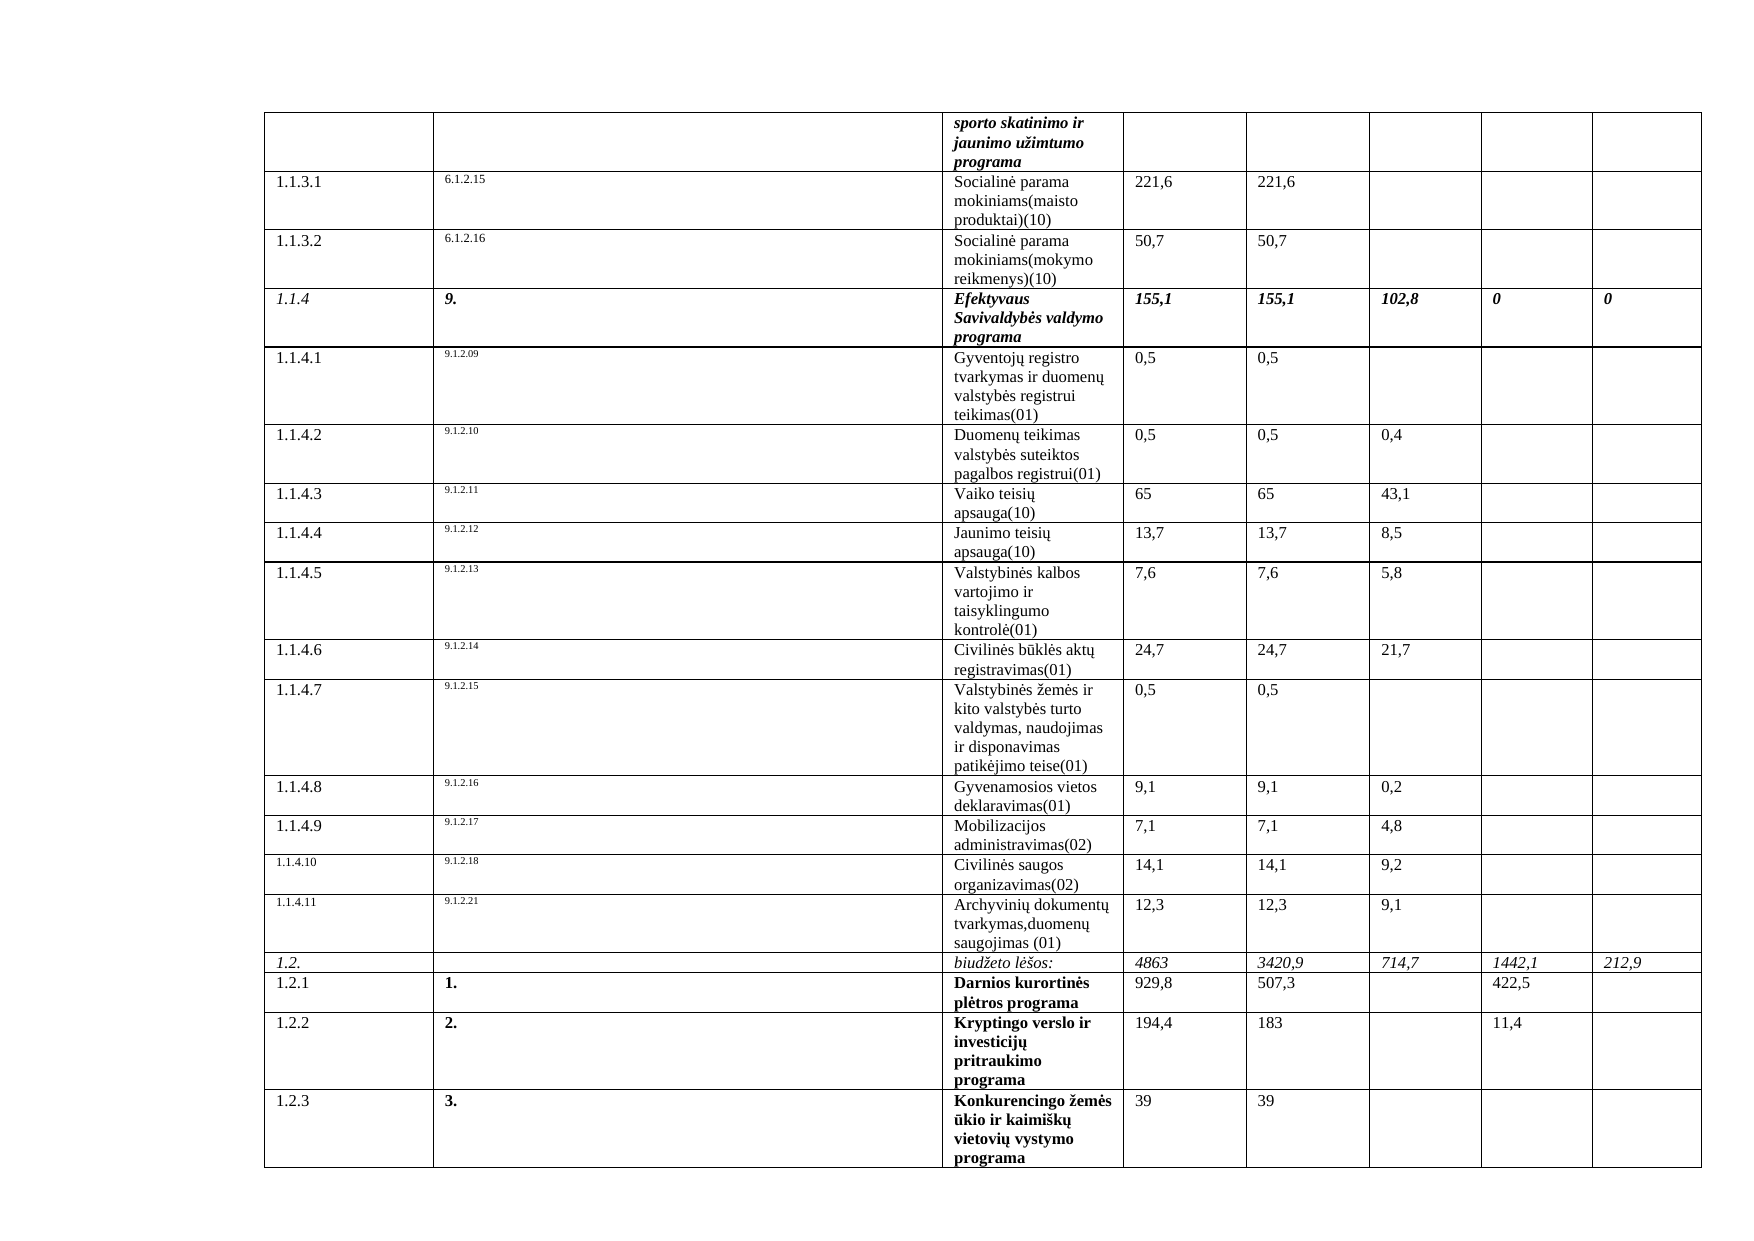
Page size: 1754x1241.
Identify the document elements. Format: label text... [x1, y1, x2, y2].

table_cell [1370, 113, 1481, 171]
table_cell Gyventojų registro tvarkymas ir duomenų valstybės registrui teikimas(01) [943, 348, 1123, 424]
table_cell [1593, 230, 1701, 288]
table_cell 0 [1593, 289, 1701, 346]
table_cell 8,5 [1370, 523, 1481, 561]
table_cell 9,2 [1370, 855, 1481, 893]
table_cell Efektyvaus Savivaldybės valdymo programa [943, 289, 1123, 346]
table_cell 12,3 [1247, 895, 1369, 952]
table_cell [265, 113, 433, 171]
table_cell 221,6 [1124, 172, 1246, 229]
table_cell Mobilizacijos administravimas(02) [943, 816, 1123, 854]
table_cell 1.1.4.7 [265, 680, 433, 775]
table_cell [1482, 113, 1592, 171]
table_cell [1593, 523, 1701, 561]
table_cell 7,6 [1124, 563, 1246, 639]
table_cell 1.1.4.5 [265, 563, 433, 639]
table_cell 7,6 [1247, 563, 1369, 639]
table_cell Kryptingo verslo ir investicijų pritraukimo programa [943, 1013, 1123, 1089]
table_cell 1.2.1 [265, 973, 433, 1012]
table_cell 11,4 [1482, 1013, 1592, 1089]
table_cell [1593, 973, 1701, 1012]
table_cell [1482, 816, 1592, 854]
table_cell 5,8 [1370, 563, 1481, 639]
table_cell Jaunimo teisių apsauga(10) [943, 523, 1123, 561]
table_cell 1.1.4.3 [265, 484, 433, 522]
table_cell Archyvinių dokumentų tvarkymas,duomenų saugojimas (01) [943, 895, 1123, 952]
table_cell [434, 953, 942, 972]
table_cell [1593, 348, 1701, 424]
table_cell 1.1.3.1 [265, 172, 433, 229]
table_cell 1.2.2 [265, 1013, 433, 1089]
table_cell 0,5 [1124, 680, 1246, 775]
table_cell [1482, 680, 1592, 775]
table_cell 9.1.2.17 [434, 816, 942, 854]
table_cell [434, 113, 942, 171]
table_cell [1370, 230, 1481, 288]
table_cell 221,6 [1247, 172, 1369, 229]
table_cell 14,1 [1247, 855, 1369, 893]
table_cell 1.2. [265, 953, 433, 972]
table_cell 1.1.4.9 [265, 816, 433, 854]
table_cell 6.1.2.16 [434, 230, 942, 288]
table_cell 9.1.2.16 [434, 776, 942, 815]
table_cell Civilinės būklės aktų registravimas(01) [943, 640, 1123, 678]
table_cell [1482, 563, 1592, 639]
table_cell 9.1.2.14 [434, 640, 942, 678]
table_cell [1370, 1090, 1481, 1167]
table_cell 7,1 [1124, 816, 1246, 854]
table_cell 1442,1 [1482, 953, 1592, 972]
table_cell 1.1.4.4 [265, 523, 433, 561]
table_cell 155,1 [1247, 289, 1369, 346]
table_cell 65 [1247, 484, 1369, 522]
table_cell 102,8 [1370, 289, 1481, 346]
table_cell [1482, 523, 1592, 561]
table_cell 65 [1124, 484, 1246, 522]
table_cell 183 [1247, 1013, 1369, 1089]
table_cell [1593, 816, 1701, 854]
table_cell 9,1 [1124, 776, 1246, 815]
table_cell Socialinė parama mokiniams(mokymo reikmenys)(10) [943, 230, 1123, 288]
table_cell 39 [1247, 1090, 1369, 1167]
table_cell 9.1.2.12 [434, 523, 942, 561]
table_cell [1370, 172, 1481, 229]
table_cell [1593, 1090, 1701, 1167]
table_cell 0,5 [1124, 348, 1246, 424]
table_cell [1593, 425, 1701, 483]
table_cell biudžeto lėšos: [943, 953, 1123, 972]
table_cell 0,5 [1124, 425, 1246, 483]
table_cell 1.1.4.1 [265, 348, 433, 424]
table_cell [1482, 855, 1592, 893]
table_cell 422,5 [1482, 973, 1592, 1012]
table_cell [1482, 230, 1592, 288]
table_cell [1370, 680, 1481, 775]
table_cell 0,5 [1247, 348, 1369, 424]
table_cell 24,7 [1247, 640, 1369, 678]
table_cell [1593, 895, 1701, 952]
table_cell 0,4 [1370, 425, 1481, 483]
table_cell [1593, 640, 1701, 678]
table_cell [1593, 172, 1701, 229]
table_cell 50,7 [1124, 230, 1246, 288]
table_cell 2. [434, 1013, 942, 1089]
table_cell [1593, 680, 1701, 775]
table_cell Socialinė parama mokiniams(maisto produktai)(10) [943, 172, 1123, 229]
table_cell 9.1.2.15 [434, 680, 942, 775]
table_cell 9,1 [1247, 776, 1369, 815]
table_cell 1.1.4.11 [265, 895, 433, 952]
table_cell 1.1.4.8 [265, 776, 433, 815]
table_cell 0,5 [1247, 680, 1369, 775]
table_cell 9.1.2.13 [434, 563, 942, 639]
table_cell 929,8 [1124, 973, 1246, 1012]
table_cell 9.1.2.21 [434, 895, 942, 952]
table_cell [1482, 484, 1592, 522]
table_cell 1. [434, 973, 942, 1012]
table_cell 13,7 [1247, 523, 1369, 561]
table_cell 1.2.3 [265, 1090, 433, 1167]
table_cell 1.1.4.10 [265, 855, 433, 893]
table_cell [1593, 484, 1701, 522]
table_cell [1593, 563, 1701, 639]
table_cell Valstybinės žemės ir kito valstybės turto valdymas, naudojimas ir disponavimas patikėjimo teise(01) [943, 680, 1123, 775]
table_cell 1.1.4.6 [265, 640, 433, 678]
table_cell 9.1.2.09 [434, 348, 942, 424]
table_cell 212,9 [1593, 953, 1701, 972]
table_cell 3. [434, 1090, 942, 1167]
table_cell 43,1 [1370, 484, 1481, 522]
table_cell 50,7 [1247, 230, 1369, 288]
table_cell [1593, 1013, 1701, 1089]
table_cell [1593, 113, 1701, 171]
table_cell Konkurencingo žemės ūkio ir kaimiškų vietovių vystymo programa [943, 1090, 1123, 1167]
table_cell 39 [1124, 1090, 1246, 1167]
table_cell 507,3 [1247, 973, 1369, 1012]
table_cell 7,1 [1247, 816, 1369, 854]
table_cell [1482, 1090, 1592, 1167]
table_cell [1593, 776, 1701, 815]
table_cell 714,7 [1370, 953, 1481, 972]
table_cell 9.1.2.18 [434, 855, 942, 893]
table_cell [1482, 172, 1592, 229]
table_cell 9.1.2.10 [434, 425, 942, 483]
table_cell 12,3 [1124, 895, 1246, 952]
table_cell [1370, 973, 1481, 1012]
table_cell [1482, 640, 1592, 678]
table_cell 1.1.4 [265, 289, 433, 346]
table_cell [1482, 348, 1592, 424]
table_cell 9.1.2.11 [434, 484, 942, 522]
table_cell [1247, 113, 1369, 171]
table_cell 194,4 [1124, 1013, 1246, 1089]
table_cell 0,2 [1370, 776, 1481, 815]
table_cell 9,1 [1370, 895, 1481, 952]
table_cell Vaiko teisių apsauga(10) [943, 484, 1123, 522]
table_cell 4,8 [1370, 816, 1481, 854]
table_cell 14,1 [1124, 855, 1246, 893]
table_cell Gyvenamosios vietos deklaravimas(01) [943, 776, 1123, 815]
table_cell 1.1.3.2 [265, 230, 433, 288]
table_cell Valstybinės kalbos vartojimo ir taisyklingumo kontrolė(01) [943, 563, 1123, 639]
table_cell [1482, 425, 1592, 483]
table_cell [1482, 776, 1592, 815]
table_cell 4863 [1124, 953, 1246, 972]
table_cell Duomenų teikimas valstybės suteiktos pagalbos registrui(01) [943, 425, 1123, 483]
table_cell 21,7 [1370, 640, 1481, 678]
table_cell Darnios kurortinės plėtros programa [943, 973, 1123, 1012]
table_cell 9. [434, 289, 942, 346]
table_cell Civilinės saugos organizavimas(02) [943, 855, 1123, 893]
table_cell [1124, 113, 1246, 171]
table_cell 13,7 [1124, 523, 1246, 561]
table_cell 1.1.4.2 [265, 425, 433, 483]
table_cell 3420,9 [1247, 953, 1369, 972]
table_cell 6.1.2.15 [434, 172, 942, 229]
table_cell 155,1 [1124, 289, 1246, 346]
table_cell 24,7 [1124, 640, 1246, 678]
table_cell sporto skatinimo ir jaunimo užimtumo programa [943, 113, 1123, 171]
table_cell [1593, 855, 1701, 893]
table_cell 0 [1482, 289, 1592, 346]
table_cell 0,5 [1247, 425, 1369, 483]
table_cell [1482, 895, 1592, 952]
table_cell [1370, 348, 1481, 424]
table_cell [1370, 1013, 1481, 1089]
